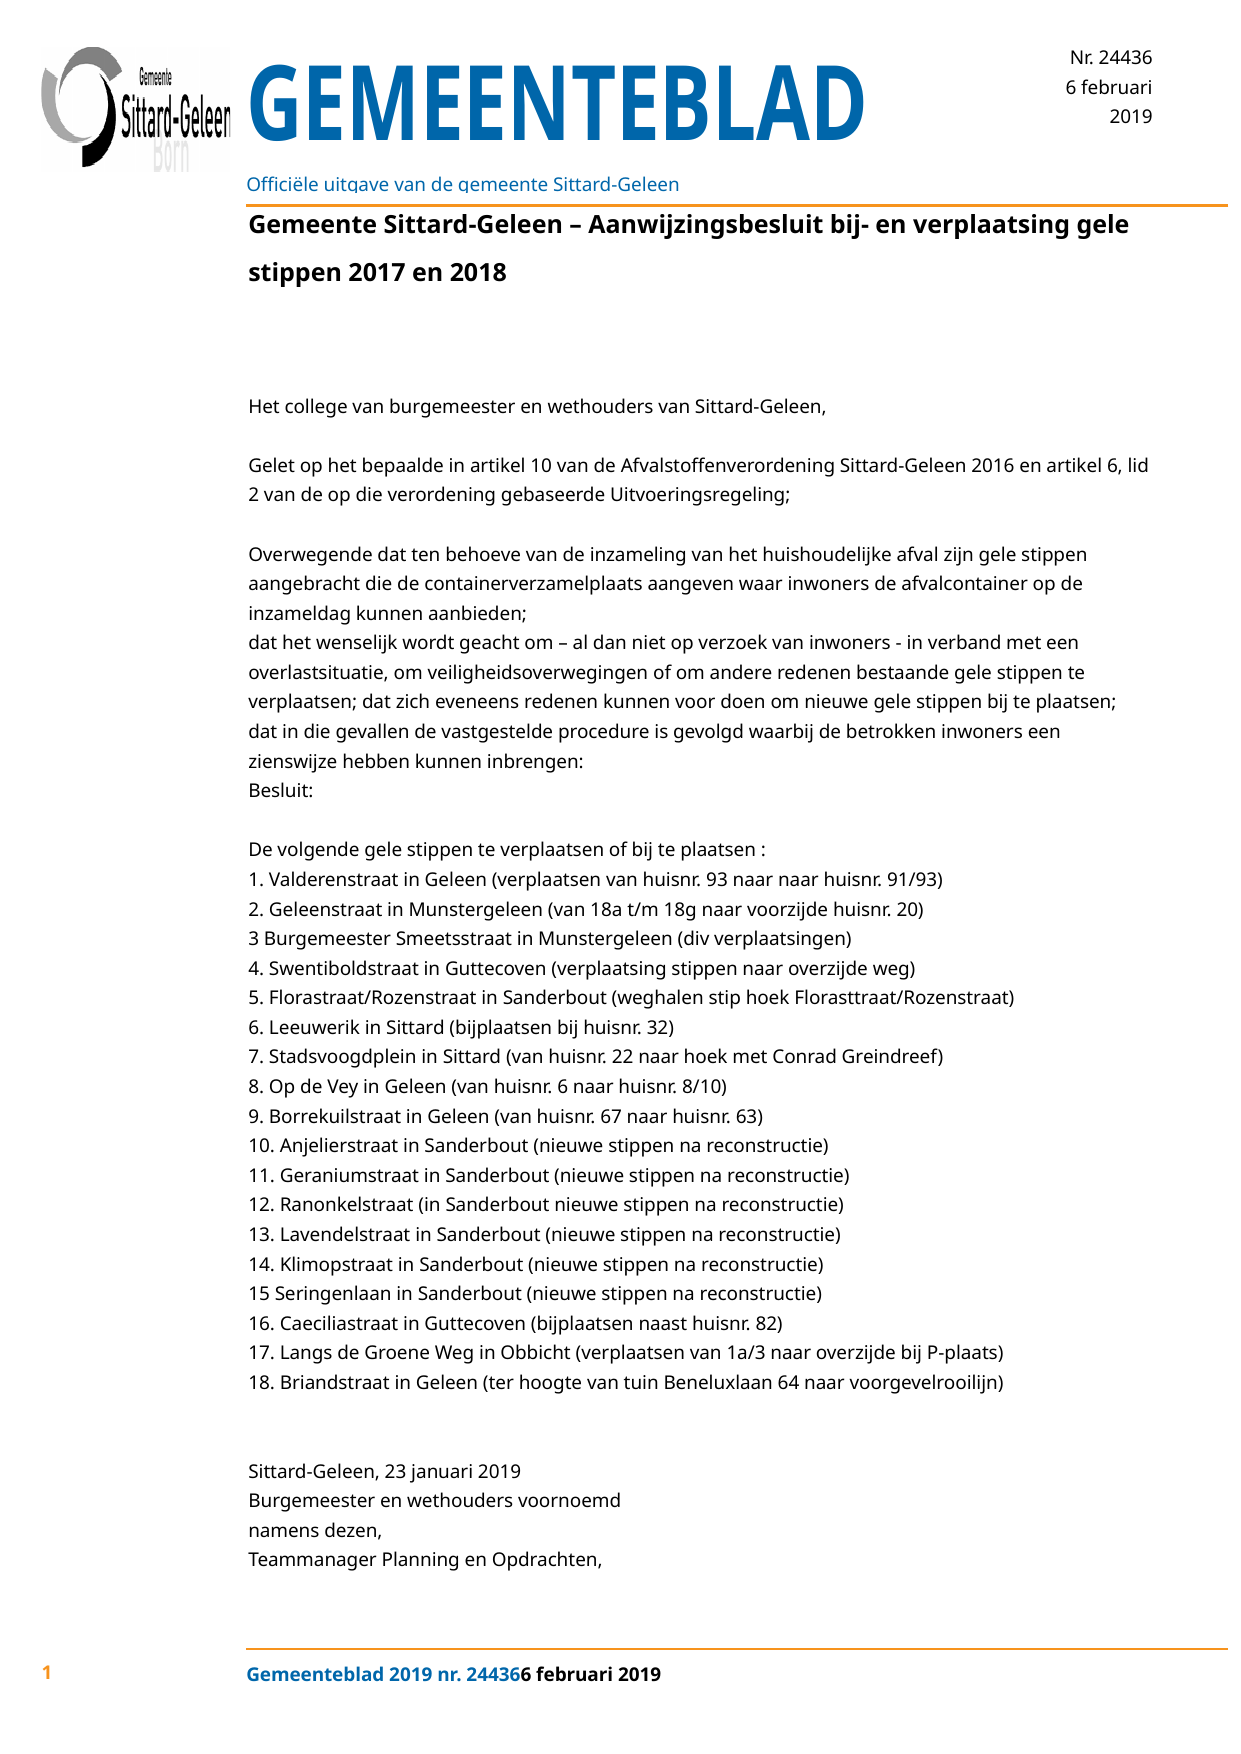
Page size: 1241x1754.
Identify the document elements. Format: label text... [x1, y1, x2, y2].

text 5. Florastraat/Rozenstraat in Sanderbout (weghalen stip hoek Florasttraat/Rozenstraat) [248, 984, 1152, 1010]
text Besluit: [248, 777, 1152, 803]
picture [41, 47, 231, 172]
text 15 Seringenlaan in Sanderbout (nieuwe stippen na reconstructie) [248, 1280, 1152, 1306]
text 2. Geleenstraat in Munstergeleen (van 18a t/m 18g naar voorzijde huisnr. 20) [248, 896, 1152, 922]
text 14. Klimopstraat in Sanderbout (nieuwe stippen na reconstructie) [248, 1251, 1152, 1277]
text 6. Leeuwerik in Sittard (bijplaatsen bij huisnr. 32) [248, 1014, 1152, 1040]
text 12. Ranonkelstraat (in Sanderbout nieuwe stippen na reconstructie) [248, 1192, 1152, 1217]
text 17. Langs de Groene Weg in Obbicht (verplaatsen van 1a/3 naar overzijde bij P-plaats) [248, 1339, 1152, 1365]
text Overwegende dat ten behoeve van de inzameling van het huishoudelijke afval zijn gele stippen aangebracht die de containerverzamelplaats aangeven waar inwoners de afvalcontainer op de inzameldag kunnen aanbieden; [248, 541, 1152, 626]
text 10. Anjelierstraat in Sanderbout (nieuwe stippen na reconstructie) [248, 1132, 1152, 1158]
text dat het wenselijk wordt geacht om – al dan niet op verzoek van inwoners - in verband met een overlastsituatie, om veiligheidsoverwegingen of om andere redenen bestaande gele stippen te verplaatsen; dat zich eveneens redenen kunnen voor doen om nieuwe gele stippen bij te plaatsen; [248, 629, 1152, 714]
text Gelet op het bepaalde in artikel 10 van de Afvalstoffenverordening Sittard-Geleen 2016 en artikel 6, lid 2 van de op die verordening gebaseerde Uitvoeringsregeling; [248, 452, 1152, 507]
text 7. Stadsvoogdplein in Sittard (van huisnr. 22 naar hoek met Conrad Greindreef) [248, 1044, 1152, 1069]
text 16. Caeciliastraat in Guttecoven (bijplaatsen naast huisnr. 82) [248, 1310, 1152, 1336]
text 9. Borrekuilstraat in Geleen (van huisnr. 67 naar huisnr. 63) [248, 1103, 1152, 1129]
text 13. Lavendelstraat in Sanderbout (nieuwe stippen na reconstructie) [248, 1221, 1152, 1247]
text dat in die gevallen de vastgestelde procedure is gevolgd waarbij de betrokken inwoners een zienswijze hebben kunnen inbrengen: [248, 718, 1152, 774]
text 18. Briandstraat in Geleen (ter hoogte van tuin Beneluxlaan 64 naar voorgevelrooilijn) [248, 1369, 1152, 1395]
text 3 Burgemeester Smeetsstraat in Munstergeleen (div verplaatsingen) [248, 925, 1152, 951]
text 1. Valderenstraat in Geleen (verplaatsen van huisnr. 93 naar naar huisnr. 91/93) [248, 866, 1152, 892]
text Het college van burgemeester en wethouders van Sittard-Geleen, [248, 393, 1152, 419]
text Burgemeester en wethouders voornoemd [248, 1487, 1152, 1513]
text 11. Geraniumstraat in Sanderbout (nieuwe stippen na reconstructie) [248, 1162, 1152, 1188]
text 4. Swentiboldstraat in Guttecoven (verplaatsing stippen naar overzijde weg) [248, 955, 1152, 981]
text namens dezen, [248, 1517, 1152, 1543]
text De volgende gele stippen te verplaatsen of bij te plaatsen : [248, 837, 1152, 862]
text Teammanager Planning en Opdrachten, [248, 1547, 1152, 1572]
text 8. Op de Vey in Geleen (van huisnr. 6 naar huisnr. 8/10) [248, 1073, 1152, 1099]
text Gemeente Sittard-Geleen – Aanwijzingsbesluit bij- en verplaatsing gele stippen 2017 en 2018 [248, 207, 1152, 288]
text Sittard-Geleen, 23 januari 2019 [248, 1458, 1152, 1484]
